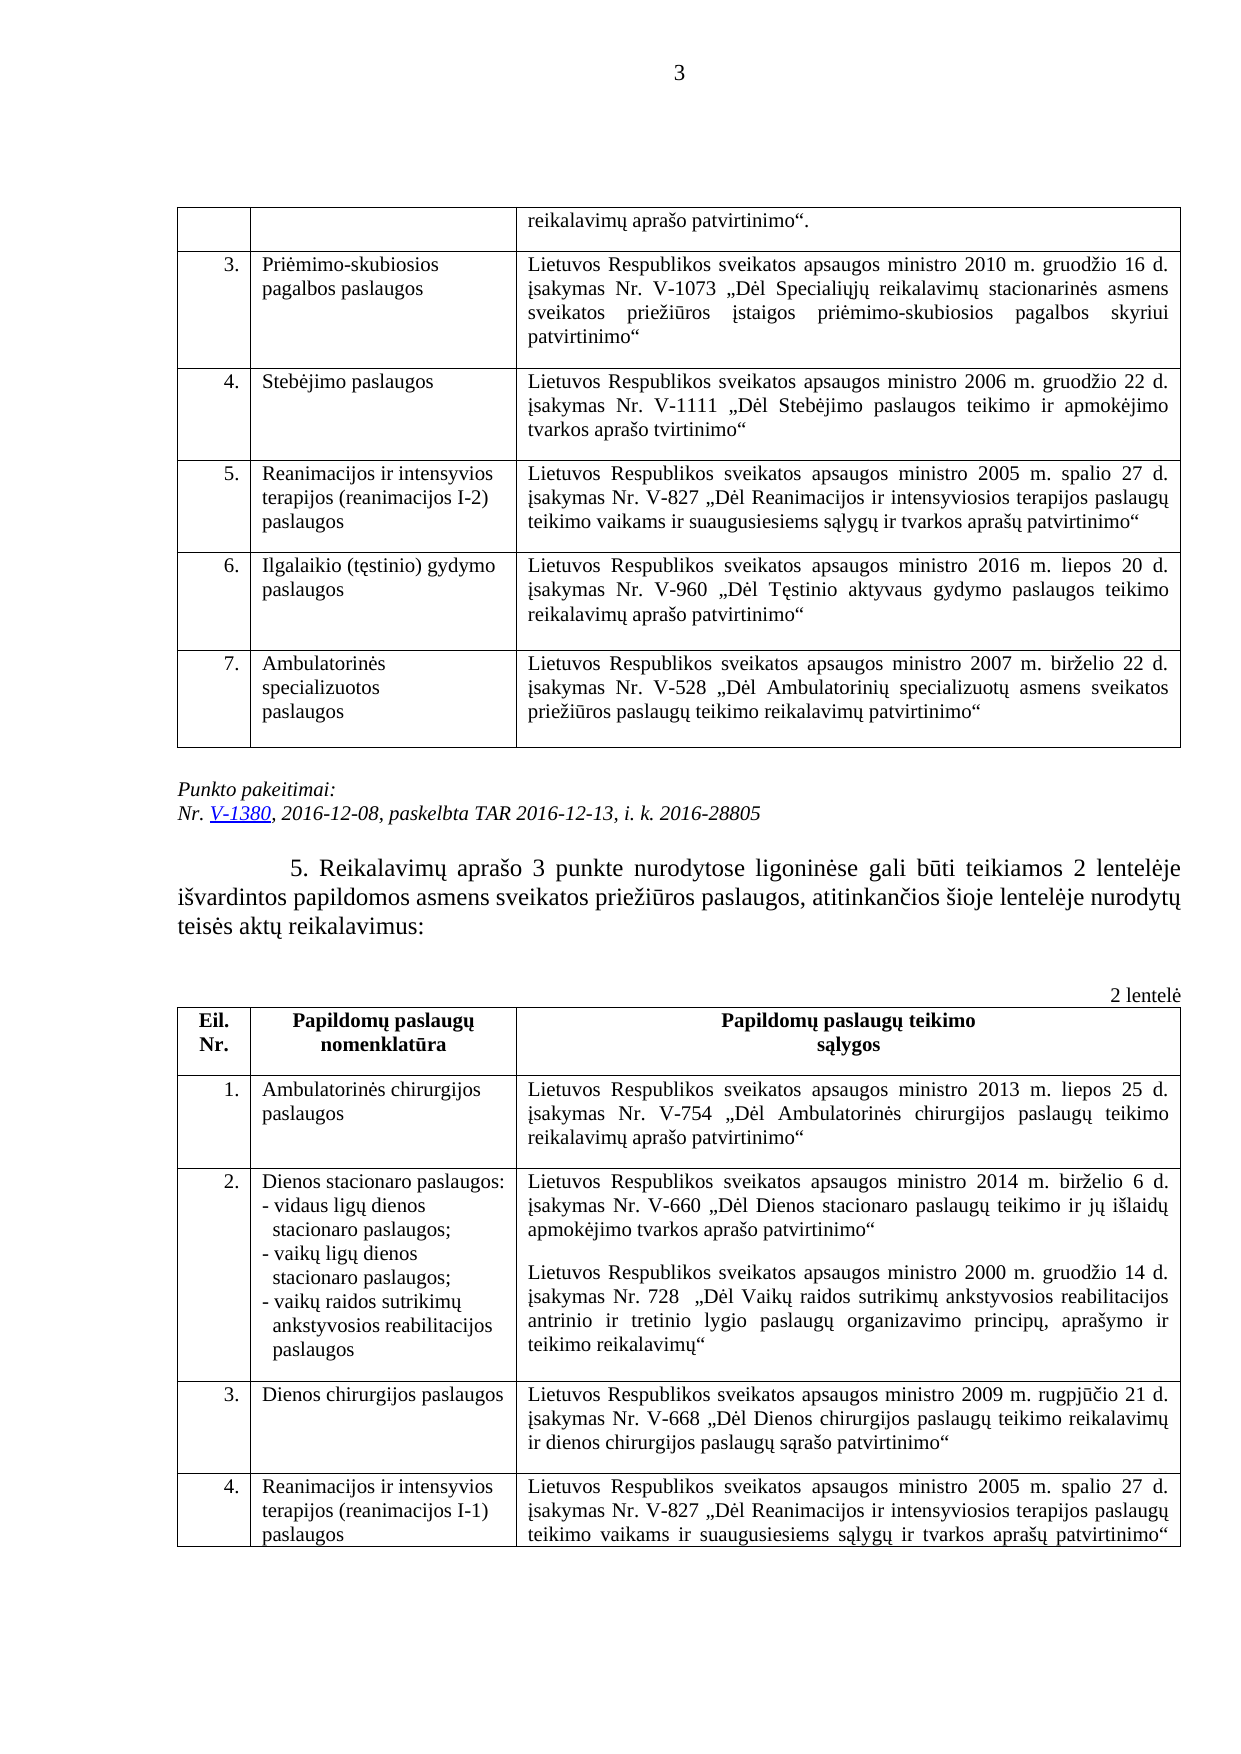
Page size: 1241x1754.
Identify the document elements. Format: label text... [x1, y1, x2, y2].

table_cell [178, 208, 250, 251]
text 5. Reikalavimų aprašo 3 punkte nurodytose ligoninėse gali būti teikiamos 2 lentelėje išvardintos papildomos asmens sveikatos priežiūros paslaugos, atitinkančios šioje lentelėje nurodytų teisės aktų reikalavimus: [177, 853, 1181, 940]
table_cell Lietuvos Respublikos sveikatos apsaugos ministro 2016 m. liepos 20 d. įsakymas Nr. V-960 „Dėl Tęstinio aktyvaus gydymo paslaugos teikimo reikalavimų aprašo patvirtinimo“ [517, 553, 1180, 649]
table_cell Ilgalaikio (tęstinio) gydymo paslaugos [251, 553, 516, 649]
table_cell 4. [178, 1474, 250, 1546]
text 2 lentelė [177, 983, 1181, 1007]
table_cell 2. [178, 1169, 250, 1381]
table_cell 3. [178, 1382, 250, 1473]
table_cell Lietuvos Respublikos sveikatos apsaugos ministro 2005 m. spalio 27 d. įsakymas Nr. V-827 „Dėl Reanimacijos ir intensyviosios terapijos paslaugų teikimo vaikams ir suaugusiesiems sąlygų ir tvarkos aprašų patvirtinimo“ [517, 461, 1180, 552]
table_cell Reanimacijos ir intensyvios terapijos (reanimacijos I-2) paslaugos [251, 461, 516, 552]
table_cell Priėmimo-skubiosios pagalbos paslaugos [251, 252, 516, 367]
table_cell Lietuvos Respublikos sveikatos apsaugos ministro 2007 m. birželio 22 d. įsakymas Nr. V-528 „Dėl Ambulatorinių specializuotų asmens sveikatos priežiūros paslaugų teikimo reikalavimų patvirtinimo“ [517, 651, 1180, 747]
table_cell Dienos chirurgijos paslaugos [251, 1382, 516, 1473]
text Punkto pakeitimai: [177, 777, 1181, 801]
table_cell Lietuvos Respublikos sveikatos apsaugos ministro 2005 m. spalio 27 d. įsakymas Nr. V-827 „Dėl Reanimacijos ir intensyviosios terapijos paslaugų teikimo vaikams ir suaugusiesiems sąlygų ir tvarkos aprašų patvirtinimo“ [517, 1474, 1180, 1546]
table_cell Lietuvos Respublikos sveikatos apsaugos ministro 2009 m. rugpjūčio 21 d. įsakymas Nr. V-668 „Dėl Dienos chirurgijos paslaugų teikimo reikalavimų ir dienos chirurgijos paslaugų sąrašo patvirtinimo“ [517, 1382, 1180, 1473]
table_cell Lietuvos Respublikos sveikatos apsaugos ministro 2013 m. liepos 25 d. įsakymas Nr. V-754 „Dėl Ambulatorinės chirurgijos paslaugų teikimo reikalavimų aprašo patvirtinimo“ [517, 1076, 1180, 1168]
table_cell 4. [178, 369, 250, 460]
table_cell 7. [178, 651, 250, 747]
table_header Eil. Nr. [178, 1008, 250, 1075]
table_cell 1. [178, 1076, 250, 1168]
table_header Papildomų paslaugų teikimo sąlygos [517, 1008, 1180, 1075]
table_cell reikalavimų aprašo patvirtinimo“. [517, 208, 1180, 251]
table_header Papildomų paslaugų nomenklatūra [251, 1008, 516, 1075]
table_cell Lietuvos Respublikos sveikatos apsaugos ministro 2010 m. gruodžio 16 d. įsakymas Nr. V-1073 „Dėl Specialiųjų reikalavimų stacionarinės asmens sveikatos priežiūros įstaigos priėmimo-skubiosios pagalbos skyriui patvirtinimo“ [517, 252, 1180, 367]
table_cell Reanimacijos ir intensyvios terapijos (reanimacijos I-1) paslaugos [251, 1474, 516, 1546]
table_cell Ambulatorinės specializuotos paslaugos [251, 651, 516, 747]
text Nr. V-1380, 2016-12-08, paskelbta TAR 2016-12-13, i. k. 2016-28805 [177, 801, 1181, 825]
table_cell Lietuvos Respublikos sveikatos apsaugos ministro 2006 m. gruodžio 22 d. įsakymas Nr. V-1111 „Dėl Stebėjimo paslaugos teikimo ir apmokėjimo tvarkos aprašo tvirtinimo“ [517, 369, 1180, 460]
table_cell Stebėjimo paslaugos [251, 369, 516, 460]
table_cell Dienos stacionaro paslaugos: - vidaus ligų dienos stacionaro paslaugos; - vaikų ligų dienos stacionaro paslaugos; - vaikų raidos sutrikimų ankstyvosios reabilitacijos paslaugos [251, 1169, 516, 1381]
table_cell [251, 208, 516, 251]
table_cell 5. [178, 461, 250, 552]
table_cell 3. [178, 252, 250, 367]
table_cell Lietuvos Respublikos sveikatos apsaugos ministro 2014 m. birželio 6 d. įsakymas Nr. V-660 „Dėl Dienos stacionaro paslaugų teikimo ir jų išlaidų apmokėjimo tvarkos aprašo patvirtinimo“ Lietuvos Respublikos sveikatos apsaugos ministro 2000 m. gruodžio 14 d. įsakymas Nr. 728 „Dėl Vaikų raidos sutrikimų ankstyvosios reabilitacijos antrinio ir tretinio lygio paslaugų organizavimo principų, aprašymo ir teikimo reikalavimų“ [517, 1169, 1180, 1381]
table_cell Ambulatorinės chirurgijos paslaugos [251, 1076, 516, 1168]
table_cell 6. [178, 553, 250, 649]
